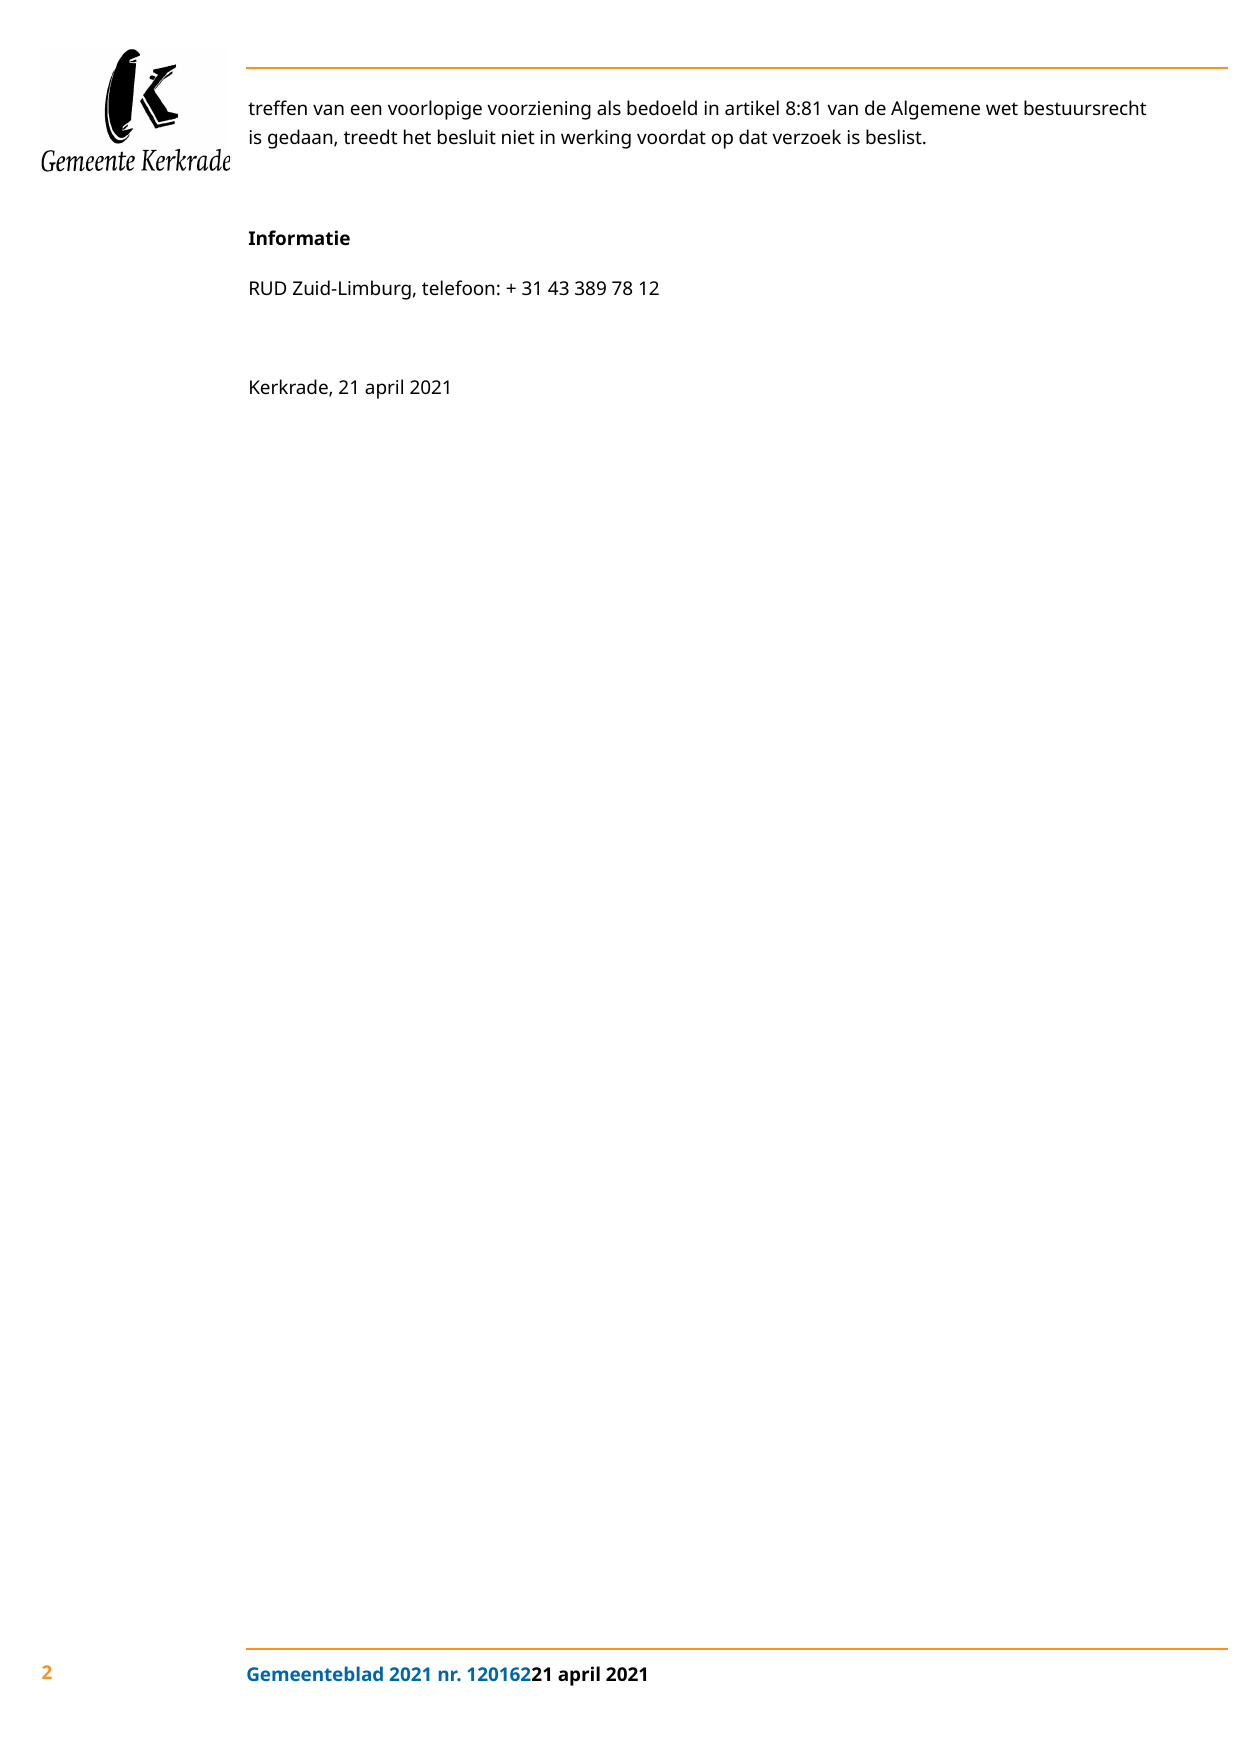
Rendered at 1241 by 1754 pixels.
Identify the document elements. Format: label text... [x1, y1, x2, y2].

text treffen van een voorlopige voorziening als bedoeld in artikel 8:81 van de Algemene wet bestuursrecht is gedaan, treedt het besluit niet in werking voordat op dat verzoek is beslist. [248, 95, 1152, 150]
picture [41, 47, 231, 172]
text Kerkrade, 21 april 2021 [248, 374, 1152, 399]
text RUD Zuid-Limburg, telefoon: + 31 43 389 78 12 [248, 276, 1152, 301]
text Informatie [248, 225, 1152, 251]
